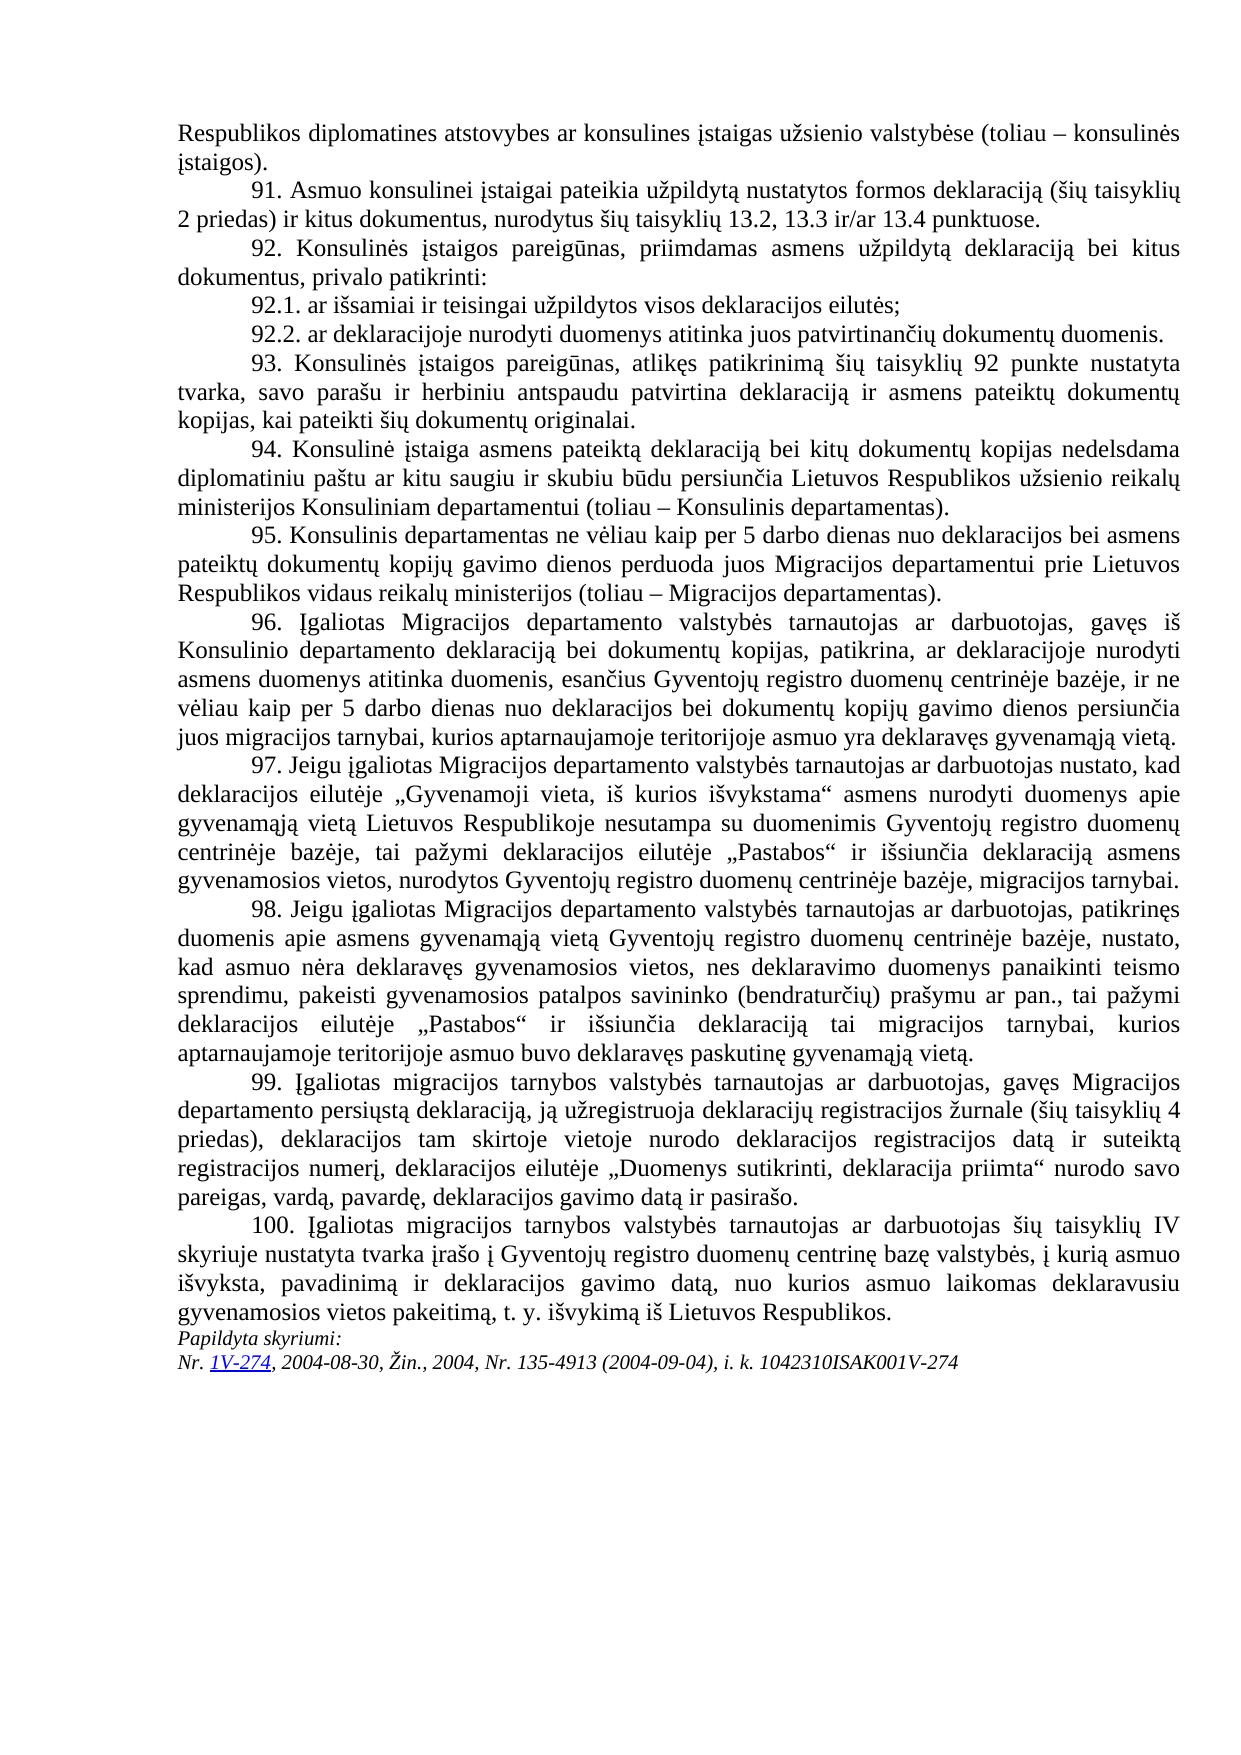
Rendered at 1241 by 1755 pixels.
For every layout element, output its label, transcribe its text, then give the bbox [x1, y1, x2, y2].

text 97. Jeigu įgaliotas Migracijos departamento valstybės tarnautojas ar darbuotojas nustato, kad deklaracijos eilutėje „Gyvenamoji vieta, iš kurios išvykstama“ asmens nurodyti duomenys apie gyvenamąją vietą Lietuvos Respublikoje nesutampa su duomenimis Gyventojų registro duomenų centrinėje bazėje, tai pažymi deklaracijos eilutėje „Pastabos“ ir išsiunčia deklaraciją asmens gyvenamosios vietos, nurodytos Gyventojų registro duomenų centrinėje bazėje, migracijos tarnybai. [177, 751, 1181, 894]
text 92. Konsulinės įstaigos pareigūnas, priimdamas asmens užpildytą deklaraciją bei kitus dokumentus, privalo patikrinti: [177, 233, 1181, 291]
text 99. Įgaliotas migracijos tarnybos valstybės tarnautojas ar darbuotojas, gavęs Migracijos departamento persiųstą deklaraciją, ją užregistruoja deklaracijų registracijos žurnale (šių taisyklių 4 priedas), deklaracijos tam skirtoje vietoje nurodo deklaracijos registracijos datą ir suteiktą registracijos numerį, deklaracijos eilutėje „Duomenys sutikrinti, deklaracija priimta“ nurodo savo pareigas, vardą, pavardę, deklaracijos gavimo datą ir pasirašo. [177, 1067, 1181, 1211]
text 92.1. ar išsamiai ir teisingai užpildytos visos deklaracijos eilutės; [177, 291, 1181, 319]
text 91. Asmuo konsulinei įstaigai pateikia užpildytą nustatytos formos deklaraciją (šių taisyklių 2 priedas) ir kitus dokumentus, nurodytus šių taisyklių 13.2, 13.3 ir/ar 13.4 punktuose. [177, 176, 1181, 233]
text 100. Įgaliotas migracijos tarnybos valstybės tarnautojas ar darbuotojas šių taisyklių IV skyriuje nustatyta tvarka įrašo į Gyventojų registro duomenų centrinę bazę valstybės, į kurią asmuo išvyksta, pavadinimą ir deklaracijos gavimo datą, nuo kurios asmuo laikomas deklaravusiu gyvenamosios vietos pakeitimą, t. y. išvykimą iš Lietuvos Respublikos. [177, 1211, 1181, 1326]
text 95. Konsulinis departamentas ne vėliau kaip per 5 darbo dienas nuo deklaracijos bei asmens pateiktų dokumentų kopijų gavimo dienos perduoda juos Migracijos departamentui prie Lietuvos Respublikos vidaus reikalų ministerijos (toliau – Migracijos departamentas). [177, 521, 1181, 607]
text 98. Jeigu įgaliotas Migracijos departamento valstybės tarnautojas ar darbuotojas, patikrinęs duomenis apie asmens gyvenamąją vietą Gyventojų registro duomenų centrinėje bazėje, nustato, kad asmuo nėra deklaravęs gyvenamosios vietos, nes deklaravimo duomenys panaikinti teismo sprendimu, pakeisti gyvenamosios patalpos savininko (bendraturčių) prašymu ar pan., tai pažymi deklaracijos eilutėje „Pastabos“ ir išsiunčia deklaraciją tai migracijos tarnybai, kurios aptarnaujamoje teritorijoje asmuo buvo deklaravęs paskutinę gyvenamąją vietą. [177, 894, 1181, 1067]
text Papildyta skyriumi: [177, 1326, 1181, 1350]
text Respublikos diplomatines atstovybes ar konsulines įstaigas užsienio valstybėse (toliau – konsulinės įstaigos). [177, 118, 1181, 176]
text 92.2. ar deklaracijoje nurodyti duomenys atitinka juos patvirtinančių dokumentų duomenis. [177, 319, 1181, 348]
text 96. Įgaliotas Migracijos departamento valstybės tarnautojas ar darbuotojas, gavęs iš Konsulinio departamento deklaraciją bei dokumentų kopijas, patikrina, ar deklaracijoje nurodyti asmens duomenys atitinka duomenis, esančius Gyventojų registro duomenų centrinėje bazėje, ir ne vėliau kaip per 5 darbo dienas nuo deklaracijos bei dokumentų kopijų gavimo dienos persiunčia juos migracijos tarnybai, kurios aptarnaujamoje teritorijoje asmuo yra deklaravęs gyvenamąją vietą. [177, 607, 1181, 751]
text 93. Konsulinės įstaigos pareigūnas, atlikęs patikrinimą šių taisyklių 92 punkte nustatyta tvarka, savo parašu ir herbiniu antspaudu patvirtina deklaraciją ir asmens pateiktų dokumentų kopijas, kai pateikti šių dokumentų originalai. [177, 348, 1181, 434]
text Nr. 1V-274, 2004-08-30, Žin., 2004, Nr. 135-4913 (2004-09-04), i. k. 1042310ISAK001V-274 [177, 1350, 1181, 1374]
text 94. Konsulinė įstaiga asmens pateiktą deklaraciją bei kitų dokumentų kopijas nedelsdama diplomatiniu paštu ar kitu saugiu ir skubiu būdu persiunčia Lietuvos Respublikos užsienio reikalų ministerijos Konsuliniam departamentui (toliau – Konsulinis departamentas). [177, 434, 1181, 521]
